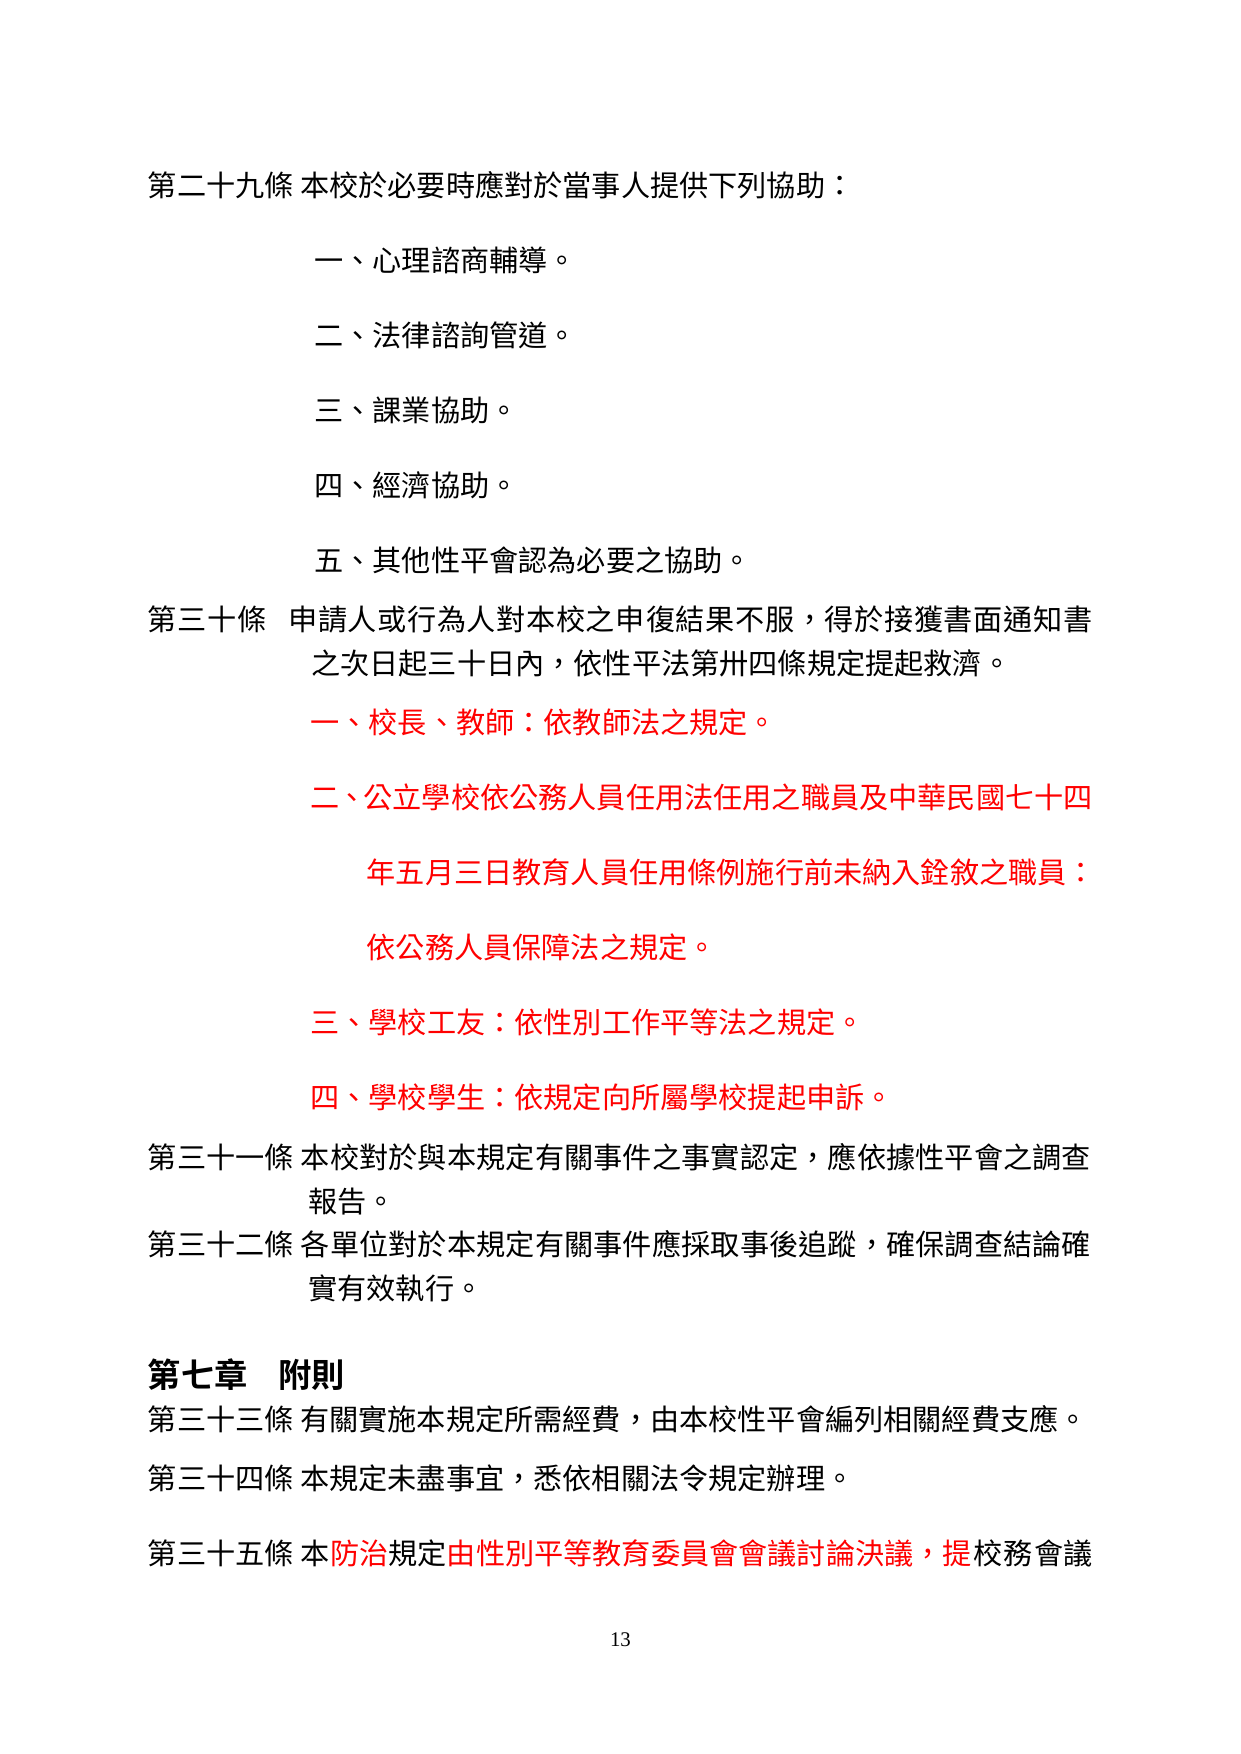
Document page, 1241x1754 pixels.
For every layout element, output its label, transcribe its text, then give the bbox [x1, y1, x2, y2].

text 三、學校工友：依性別工作平等法之規定。 [148, 983, 1092, 1058]
text 第三十二條 各單位對於本規定有關事件應採取事後追蹤，確保調查結論確實有效執行。 [148, 1221, 1092, 1308]
text 一、校長、教師：依教師法之規定。 [148, 683, 1092, 758]
text 二、公立學校依公務人員任用法任用之職員及中華民國七十四年五月三日教育人員任用條例施行前未納入銓敘之職員：依公務人員保障法之規定。 [310, 758, 1092, 983]
text 第七章 附則 [148, 1352, 1092, 1396]
text 第三十一條 本校對於與本規定有關事件之事實認定，應依據性平會之調查報告。 [148, 1133, 1092, 1221]
text 第二十九條 本校於必要時應對於當事人提供下列協助： [148, 146, 1092, 221]
text 一、心理諮商輔導。 二、法律諮詢管道。 三、課業協助。 四、經濟協助。 五、其他性平會認為必要之協助。 [314, 221, 1092, 596]
text 第三十三條 有關實施本規定所需經費，由本校性平會編列相關經費支應。 [148, 1396, 1092, 1439]
text 第三十四條 本規定未盡事宜，悉依相關法令規定辦理。 [148, 1439, 1092, 1514]
text 第三十條 申請人或行為人對本校之申復結果不服，得於接獲書面通知書之次日起三十日內，依性平法第卅四條規定提起救濟。 [148, 596, 1092, 683]
text 第三十五條 本防治規定由性別平等教育委員會會議討論決議，提校務會議 [148, 1514, 1092, 1589]
text 四、學校學生：依規定向所屬學校提起申訴。 [148, 1058, 1092, 1133]
